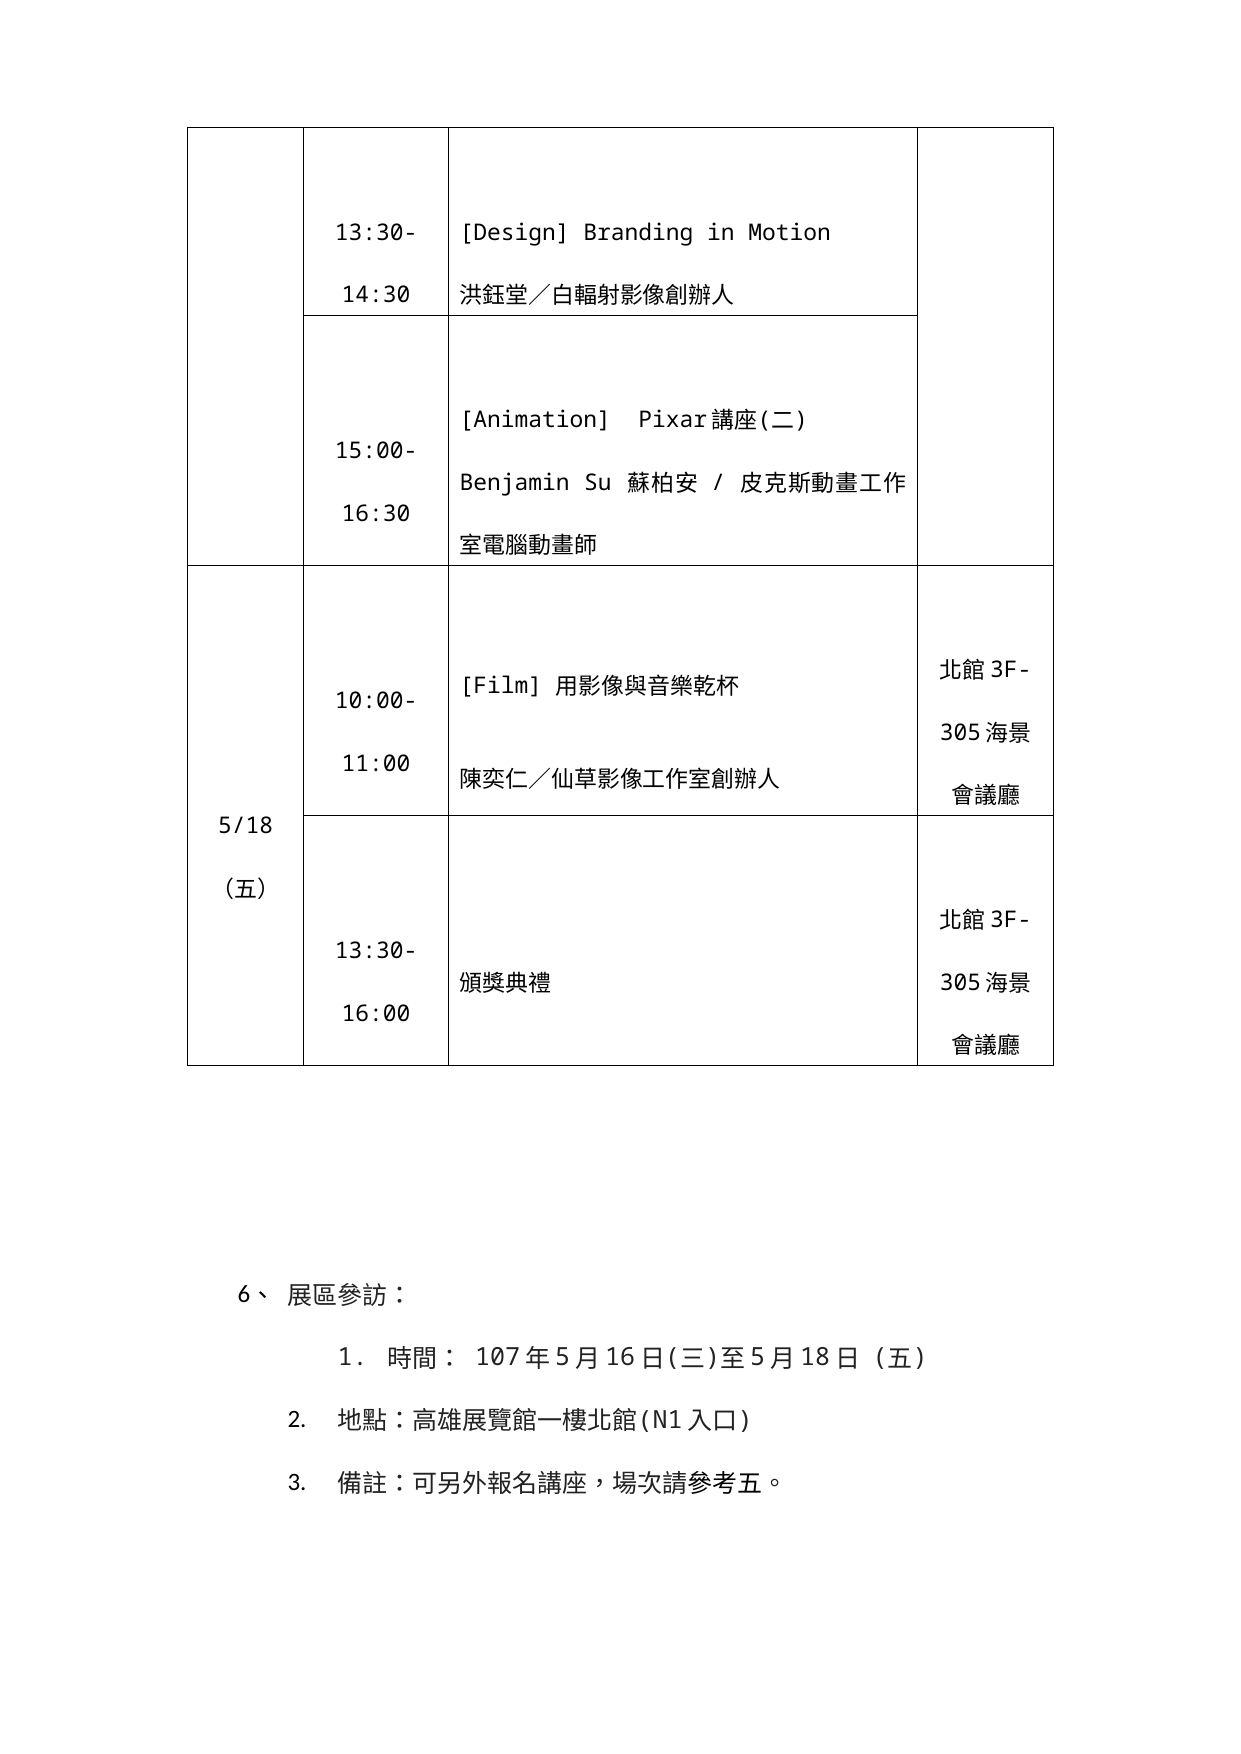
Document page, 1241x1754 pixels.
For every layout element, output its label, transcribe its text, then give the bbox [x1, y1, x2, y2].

table_cell 13:30-14:30 [304, 128, 448, 314]
table_cell 10:00-11:00 [304, 566, 448, 814]
table_cell 13:30-16:00 [304, 816, 448, 1064]
table_cell 北館3F-305海景會議廳 [918, 816, 1053, 1064]
table_cell 15:00-16:30 [304, 316, 448, 564]
table_cell [918, 128, 1053, 564]
table_cell [Film] 用影像與音樂乾杯 陳奕仁／仙草影像工作室創辦人 [449, 566, 917, 814]
table_cell 5/18（五） [188, 566, 303, 1064]
table_cell [Animation] Pixar講座(二) Benjamin Su 蘇柏安 / 皮克斯動畫工作室電腦動畫師 [449, 316, 917, 564]
list 展區參訪： [237, 1252, 1053, 1314]
table_cell 頒獎典禮 [449, 816, 917, 1064]
list 地點：高雄展覽館一樓北館(N1入口) [287, 1377, 1053, 1439]
list 備註：可另外報名講座，場次請參考五。 [287, 1439, 1053, 1502]
table_cell 北館3F-305海景會議廳 [918, 566, 1053, 814]
table_cell [Design] Branding in Motion 洪鈺堂／白輻射影像創辦人 [449, 128, 917, 314]
table_cell [188, 128, 303, 564]
list 時間： 107年5月16日(三)至5月18日 (五) [337, 1314, 1053, 1377]
